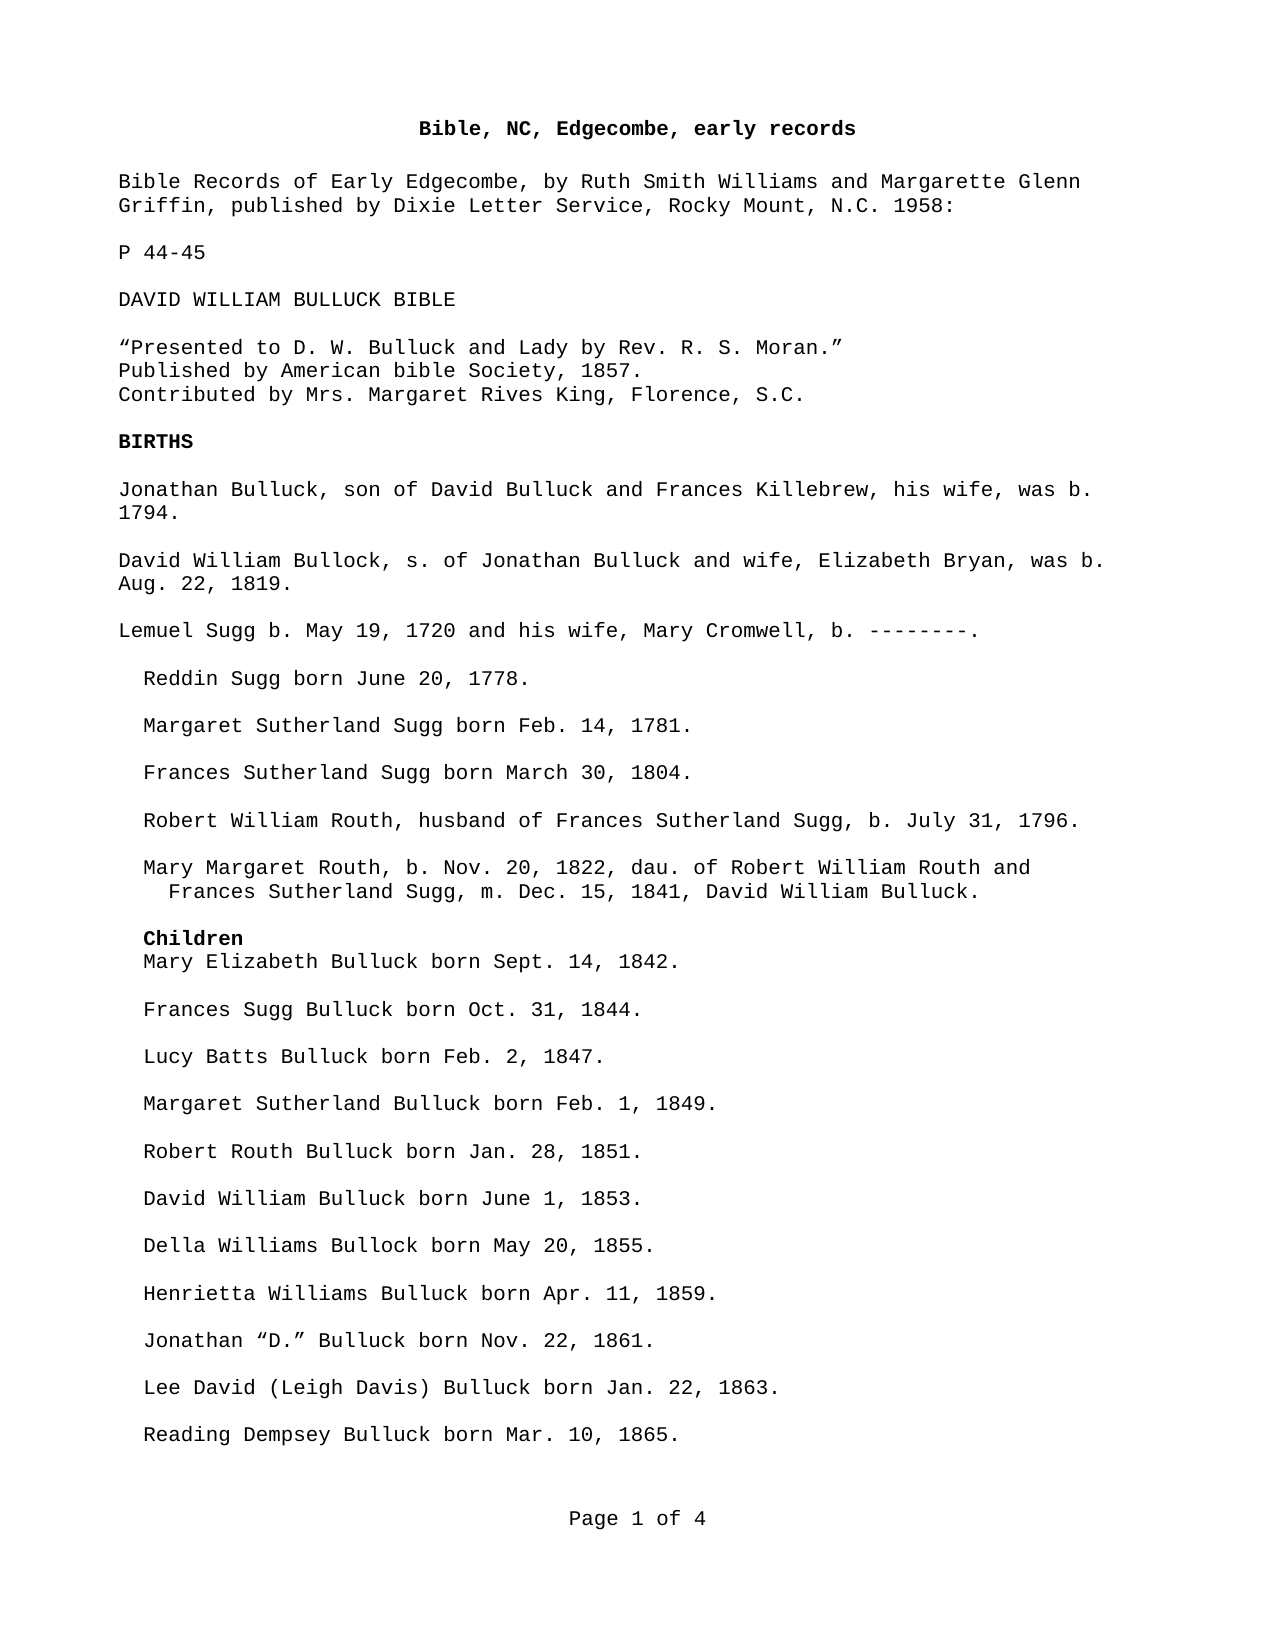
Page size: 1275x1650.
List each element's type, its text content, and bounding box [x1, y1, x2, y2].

text Frances Sutherland Sugg born March 30, 1804. [118, 762, 1157, 786]
text Della Williams Bullock born May 20, 1855. [118, 1235, 1157, 1259]
text David William Bulluck born June 1, 1853. [118, 1188, 1157, 1212]
text Robert Routh Bulluck born Jan. 28, 1851. [118, 1141, 1157, 1164]
text Frances Sugg Bulluck born Oct. 31, 1844. [118, 999, 1157, 1022]
text Children [118, 928, 1157, 952]
text David William Bullock, s. of Jonathan Bulluck and wife, Elizabeth Bryan, was b. Aug. 22, 1819. [118, 549, 1157, 597]
text Lee David (Leigh Davis) Bulluck born Jan. 22, 1863. [118, 1377, 1157, 1401]
text Henrietta Williams Bulluck born Apr. 11, 1859. [118, 1283, 1157, 1306]
text Reddin Sugg born June 20, 1778. [118, 668, 1157, 691]
text Published by American bible Society, 1857. [118, 360, 1157, 384]
text Reading Dempsey Bulluck born Mar. 10, 1865. [118, 1424, 1157, 1448]
text Margaret Sutherland Sugg born Feb. 14, 1781. [118, 715, 1157, 739]
text Bible Records of Early Edgecombe, by Ruth Smith Williams and Margarette Glenn Griffin, published by Dixie Letter Service, Rocky Mount, N.C. 1958: [118, 171, 1157, 218]
text “Presented to D. W. Bulluck and Lady by Rev. R. S. Moran.” [118, 337, 1157, 360]
text Frances Sutherland Sugg, m. Dec. 15, 1841, David William Bulluck. [118, 881, 1157, 904]
text Mary Elizabeth Bulluck born Sept. 14, 1842. [118, 952, 1157, 975]
text Jonathan “D.” Bulluck born Nov. 22, 1861. [118, 1330, 1157, 1353]
text Robert William Routh, husband of Frances Sutherland Sugg, b. July 31, 1796. [118, 810, 1157, 833]
text Lemuel Sugg b. May 19, 1720 and his wife, Mary Cromwell, b. --------. [118, 621, 1157, 644]
text P 44-45 [118, 242, 1157, 266]
text Contributed by Mrs. Margaret Rives King, Florence, S.C. [118, 384, 1157, 408]
text Births [118, 431, 1157, 455]
text Jonathan Bulluck, son of David Bulluck and Frances Killebrew, his wife, was b. 1794. [118, 479, 1157, 526]
text Lucy Batts Bulluck born Feb. 2, 1847. [118, 1046, 1157, 1070]
text DAVID WILLIAM BULLUCK BIBLE [118, 289, 1157, 313]
text Margaret Sutherland Bulluck born Feb. 1, 1849. [118, 1093, 1157, 1117]
text Mary Margaret Routh, b. Nov. 20, 1822, dau. of Robert William Routh and [118, 857, 1157, 881]
